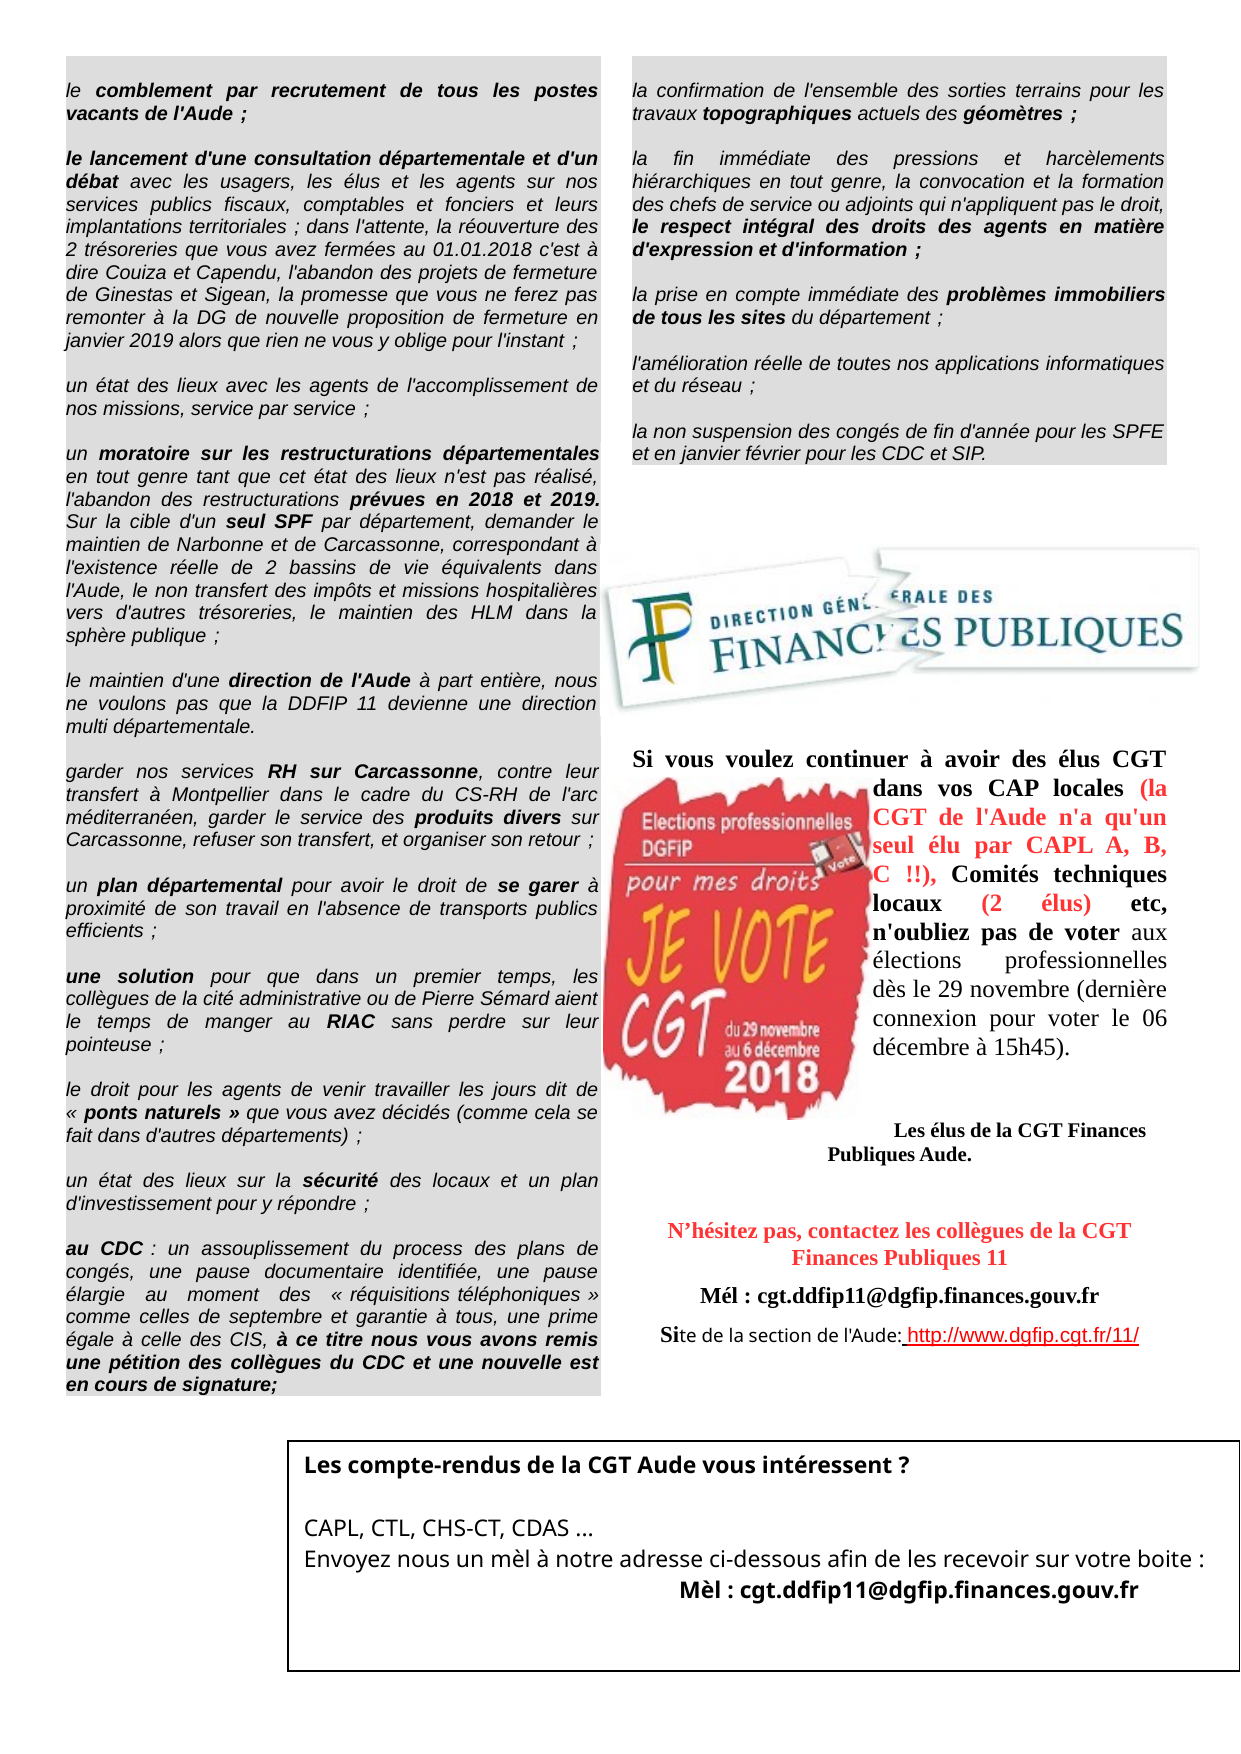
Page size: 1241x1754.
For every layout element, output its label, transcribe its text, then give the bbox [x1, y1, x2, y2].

text Si vous voulez continuer à avoir des élus CGT dans vos CAP locales (la CGT de l'Aude n'a qu'un seul élu par CAPL A, B, C !!), Comités techniques locaux (2 élus) etc, n'oubliez pas de voter aux élections professionnelles dès le 29 novembre (dernière connexion pour voter le 06 décembre à 15h45). [632, 744, 1167, 1060]
text N’hésitez pas, contactez les collègues de la CGT Finances Publiques 11 [632, 1217, 1167, 1270]
text un plan départemental pour avoir le droit de se garer à proximité de son travail en l'absence de transports publics efficients ; [66, 874, 601, 942]
text Mél : cgt.ddfip11@dgfip.finances.gouv.fr [632, 1282, 1167, 1309]
text Envoyez nous un mèl à notre adresse ci-dessous afin de les recevoir sur votre boite : [304, 1543, 1223, 1574]
text Les compte-rendus de la CGT Aude vous intéressent ? [304, 1449, 1223, 1480]
text le maintien d'une direction de l'Aude à part entière, nous ne voulons pas que la DDFIP 11 devienne une direction multi départementale. [66, 669, 601, 737]
text un état des lieux avec les agents de l'accomplissement de nos missions, service par service ; [66, 374, 601, 419]
text la non suspension des congés de fin d'année pour les SPFE et en janvier février pour les CDC et SIP. [632, 419, 1167, 465]
text garder nos services RH sur Carcassonne, contre leur transfert à Montpellier dans le cadre du CS-RH de l'arc méditerranéen, garder le service des produits divers sur Carcassonne, refuser son transfert, et organiser son retour ; [66, 760, 601, 851]
text le comblement par recrutement de tous les postes vacants de l'Aude ; [66, 79, 601, 124]
text une solution pour que dans un premier temps, les collègues de la cité administrative ou de Pierre Sémard aient le temps de manger au RIAC sans perdre sur leur pointeuse ; [66, 964, 601, 1055]
text CAPL, CTL, CHS-CT, CDAS ... [304, 1512, 1223, 1543]
text un état des lieux sur la sécurité des locaux et un plan d'investissement pour y répondre ; [66, 1169, 601, 1214]
text un moratoire sur les restructurations départementales en tout genre tant que cet état des lieux n'est pas réalisé, l'abandon des restructurations prévues en 2018 et 2019. Sur la cible d'un seul SPF par département, demander le maintien de Narbonne et de Carcassonne, correspondant à l'existence réelle de 2 bassins de vie équivalents dans l'Aude, le non transfert des impôts et missions hospitalières vers d'autres trésoreries, le maintien des HLM dans la sphère publique ; [66, 442, 601, 647]
text Mèl : cgt.ddfip11@dgfip.finances.gouv.fr [304, 1574, 1223, 1605]
text la confirmation de l'ensemble des sorties terrains pour les travaux topographiques actuels des géomètres ; [632, 79, 1167, 124]
text la fin immédiate des pressions et harcèlements hiérarchiques en tout genre, la convocation et la formation des chefs de service ou adjoints qui n'appliquent pas le droit, le respect intégral des droits des agents en matière d'expression et d'information ; [632, 147, 1167, 261]
text la prise en compte immédiate des problèmes immobiliers de tous les sites du département ; [632, 283, 1167, 329]
text Site de la section de l'Aude: http://www.dgfip.cgt.fr/11/ [632, 1321, 1167, 1348]
picture [599, 544, 1200, 716]
text le droit pour les agents de venir travailler les jours dit de « ponts naturels » que vous avez décidés (comme cela se fait dans d'autres départements) ; [66, 1078, 601, 1146]
text le lancement d'une consultation départementale et d'un débat avec les usagers, les élus et les agents sur nos services publics fiscaux, comptables et fonciers et leurs implantations territoriales ; dans l'attente, la réouverture des 2 trésoreries que vous avez fermées au 01.01.2018 c'est à dire Couiza et Capendu, l'abandon des projets de fermeture de Ginestas et Sigean, la promesse que vous ne ferez pas remonter à la DG de nouvelle proposition de fermeture en janvier 2019 alors que rien ne vous y oblige pour l'instant ; [66, 147, 601, 351]
text au CDC : un assouplissement du process des plans de congés, une pause documentaire identifiée, une pause élargie au moment des « réquisitions téléphoniques » comme celles de septembre et garantie à tous, une prime égale à celle des CIS, à ce titre nous vous avons remis une pétition des collègues du CDC et une nouvelle est en cours de signature; [66, 1237, 601, 1396]
text Les élus de la CGT Finances Publiques Aude. [632, 1118, 1167, 1166]
picture [603, 777, 873, 1120]
text l'amélioration réelle de toutes nos applications informatiques et du réseau ; [632, 351, 1167, 397]
